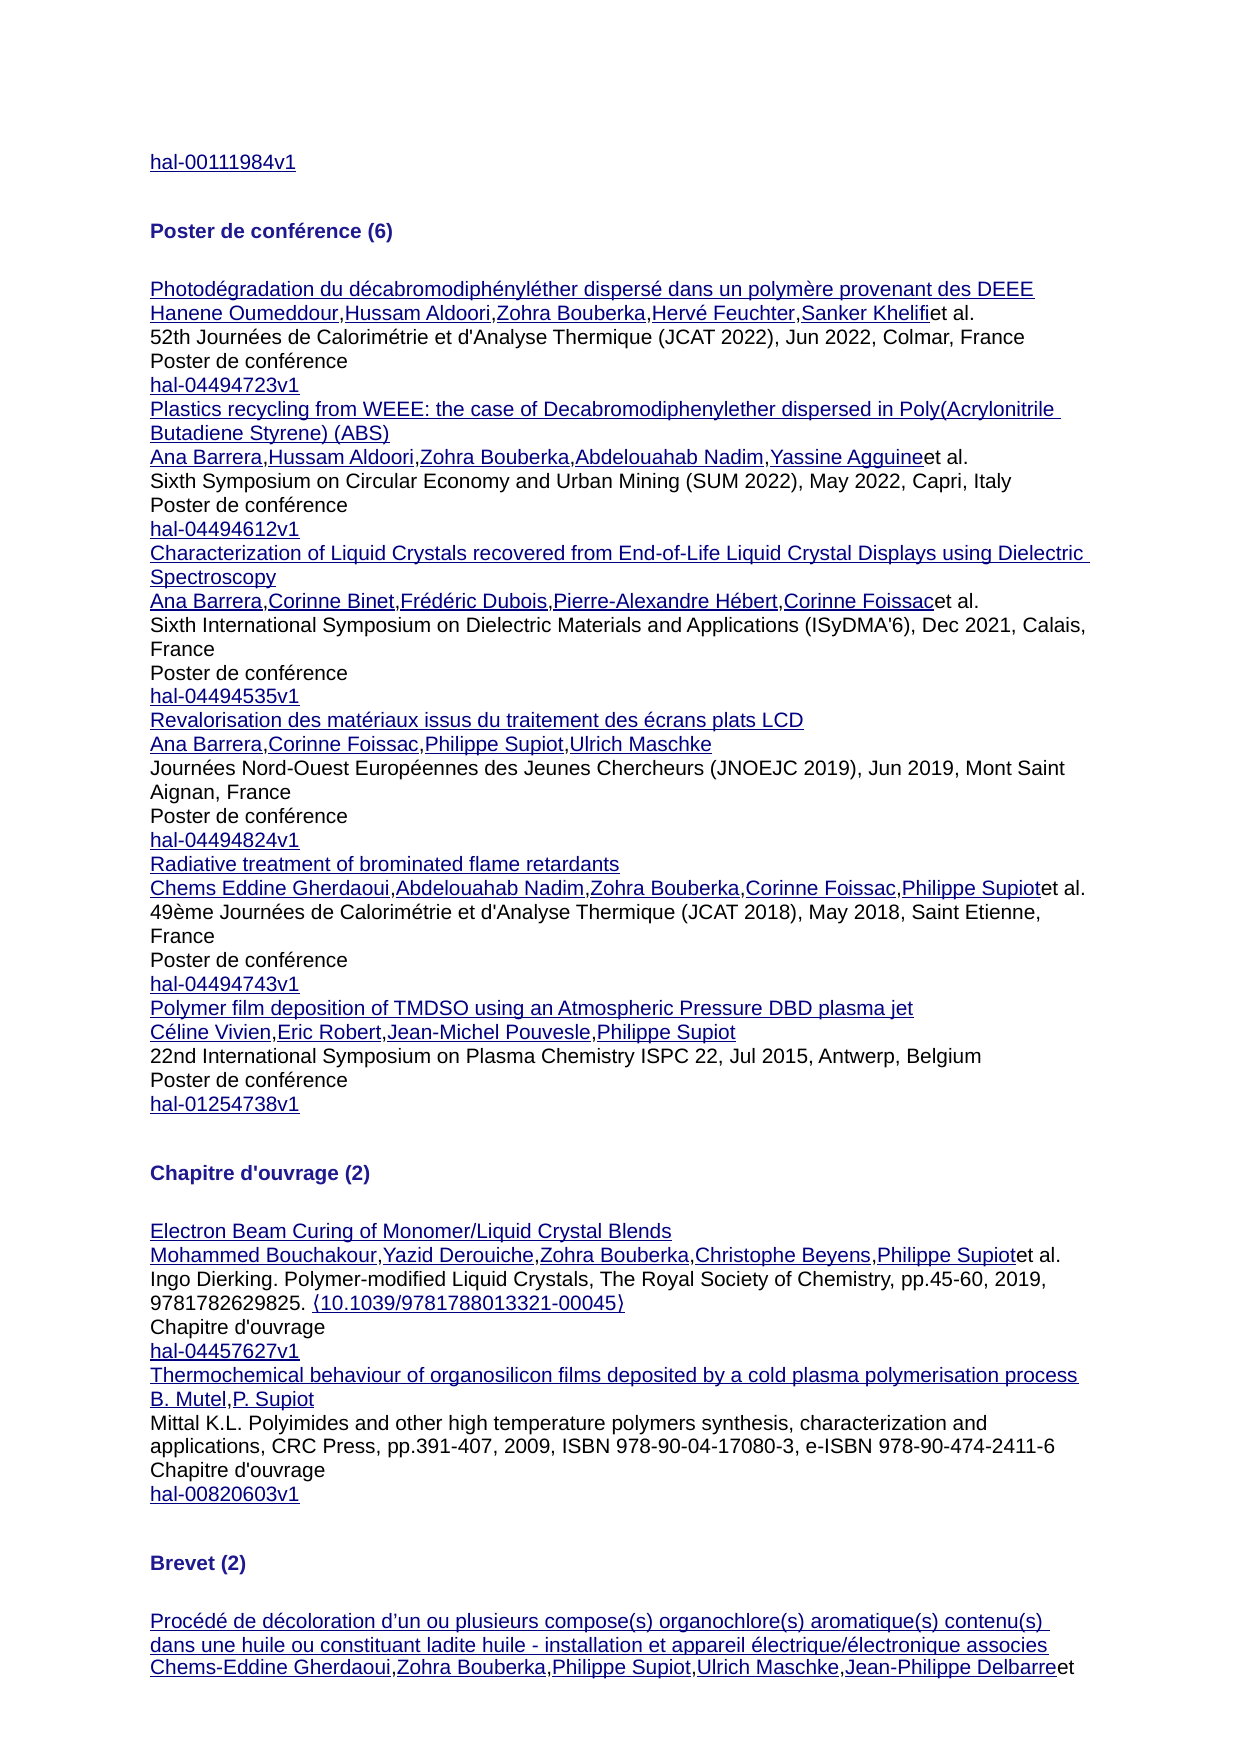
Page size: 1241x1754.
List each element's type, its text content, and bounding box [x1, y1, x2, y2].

subtitle Chapitre d'ouvrage (2) [150, 1160, 1090, 1184]
table_cell Radiative treatment of brominated flame retardants Chems Eddine Gherdaoui,Abdelouahab Nadim,Zohra Bouberka,Corinne Foissac,Philippe Supiotet al. 49ème Journées de Calorimétrie et d'Analyse Thermique (JCAT 2018), May 2018, Saint Etienne, France Poster de conférence hal-04494743v1 [150, 852, 1090, 996]
table_header Photodégradation du décabromodiphényléther dispersé dans un polymère provenant des DEEE Hanene Oumeddour,Hussam Aldoori,Zohra Bouberka,Hervé Feuchter,Sanker Khelifiet al. 52th Journées de Calorimétrie et d'Analyse Thermique (JCAT 2022), Jun 2022, Colmar, France Poster de conférence hal-04494723v1 [150, 277, 1090, 397]
table_cell Revalorisation des matériaux issus du traitement des écrans plats LCD Ana Barrera,Corinne Foissac,Philippe Supiot,Ulrich Maschke Journées Nord-Ouest Européennes des Jeunes Chercheurs (JNOEJC 2019), Jun 2019, Mont Saint Aignan, France Poster de conférence hal-04494824v1 [150, 708, 1090, 852]
subtitle Brevet (2) [150, 1551, 1090, 1575]
table_header Electron Beam Curing of Monomer/Liquid Crystal Blends Mohammed Bouchakour,Yazid Derouiche,Zohra Bouberka,Christophe Beyens,Philippe Supiotet al. Ingo Dierking. Polymer-modified Liquid Crystals, The Royal Society of Chemistry, pp.45-60, 2019, 9781782629825. ⟨10.1039/9781788013321-00045⟩ Chapitre d'ouvrage hal-04457627v1 [150, 1219, 1090, 1362]
table_header Procédé de décoloration d’un ou plusieurs compose(s) organochlore(s) aromatique(s) contenu(s) dans une huile ou constituant ladite huile - installation et appareil électrique/électronique associes Chems-Eddine Gherdaoui,Zohra Bouberka,Philippe Supiot,Ulrich Maschke,Jean-Philippe Delbarreet [150, 1609, 1090, 1679]
table_cell Characterization of Liquid Crystals recovered from End-of-Life Liquid Crystal Displays using Dielectric [150, 541, 1090, 562]
table_cell Spectroscopy Ana Barrera,Corinne Binet,Frédéric Dubois,Pierre-Alexandre Hébert,Corinne Foissacet al. Sixth International Symposium on Dielectric Materials and Applications (ISyDMA'6), Dec 2021, Calais, France Poster de conférence hal-04494535v1 [150, 563, 1090, 708]
table_cell Plastics recycling from WEEE: the case of Decabromodiphenylether dispersed in Poly(Acrylonitrile Butadiene Styrene) (ABS) Ana Barrera,Hussam Aldoori,Zohra Bouberka,Abdelouahab Nadim,Yassine Agguineet al. Sixth Symposium on Circular Economy and Urban Mining (SUM 2022), May 2022, Capri, Italy Poster de conférence hal-04494612v1 [150, 397, 1090, 541]
table_cell Thermochemical behaviour of organosilicon films deposited by a cold plasma polymerisation process B. Mutel,P. Supiot Mittal K.L. Polyimides and other high temperature polymers synthesis, characterization and applications, CRC Press, pp.391-407, 2009, ISBN 978-90-04-17080-3, e-ISBN 978-90-474-2411-6 Chapitre d'ouvrage hal-00820603v1 [150, 1363, 1090, 1506]
table_cell Polymer film deposition of TMDSO using an Atmospheric Pressure DBD plasma jet Céline Vivien,Eric Robert,Jean-Michel Pouvesle,Philippe Supiot 22nd International Symposium on Plasma Chemistry ISPC 22, Jul 2015, Antwerp, Belgium Poster de conférence hal-01254738v1 [150, 996, 1090, 1116]
subtitle Poster de conférence (6) [150, 219, 1090, 243]
table_cell hal-00111984v1 [150, 150, 1090, 174]
